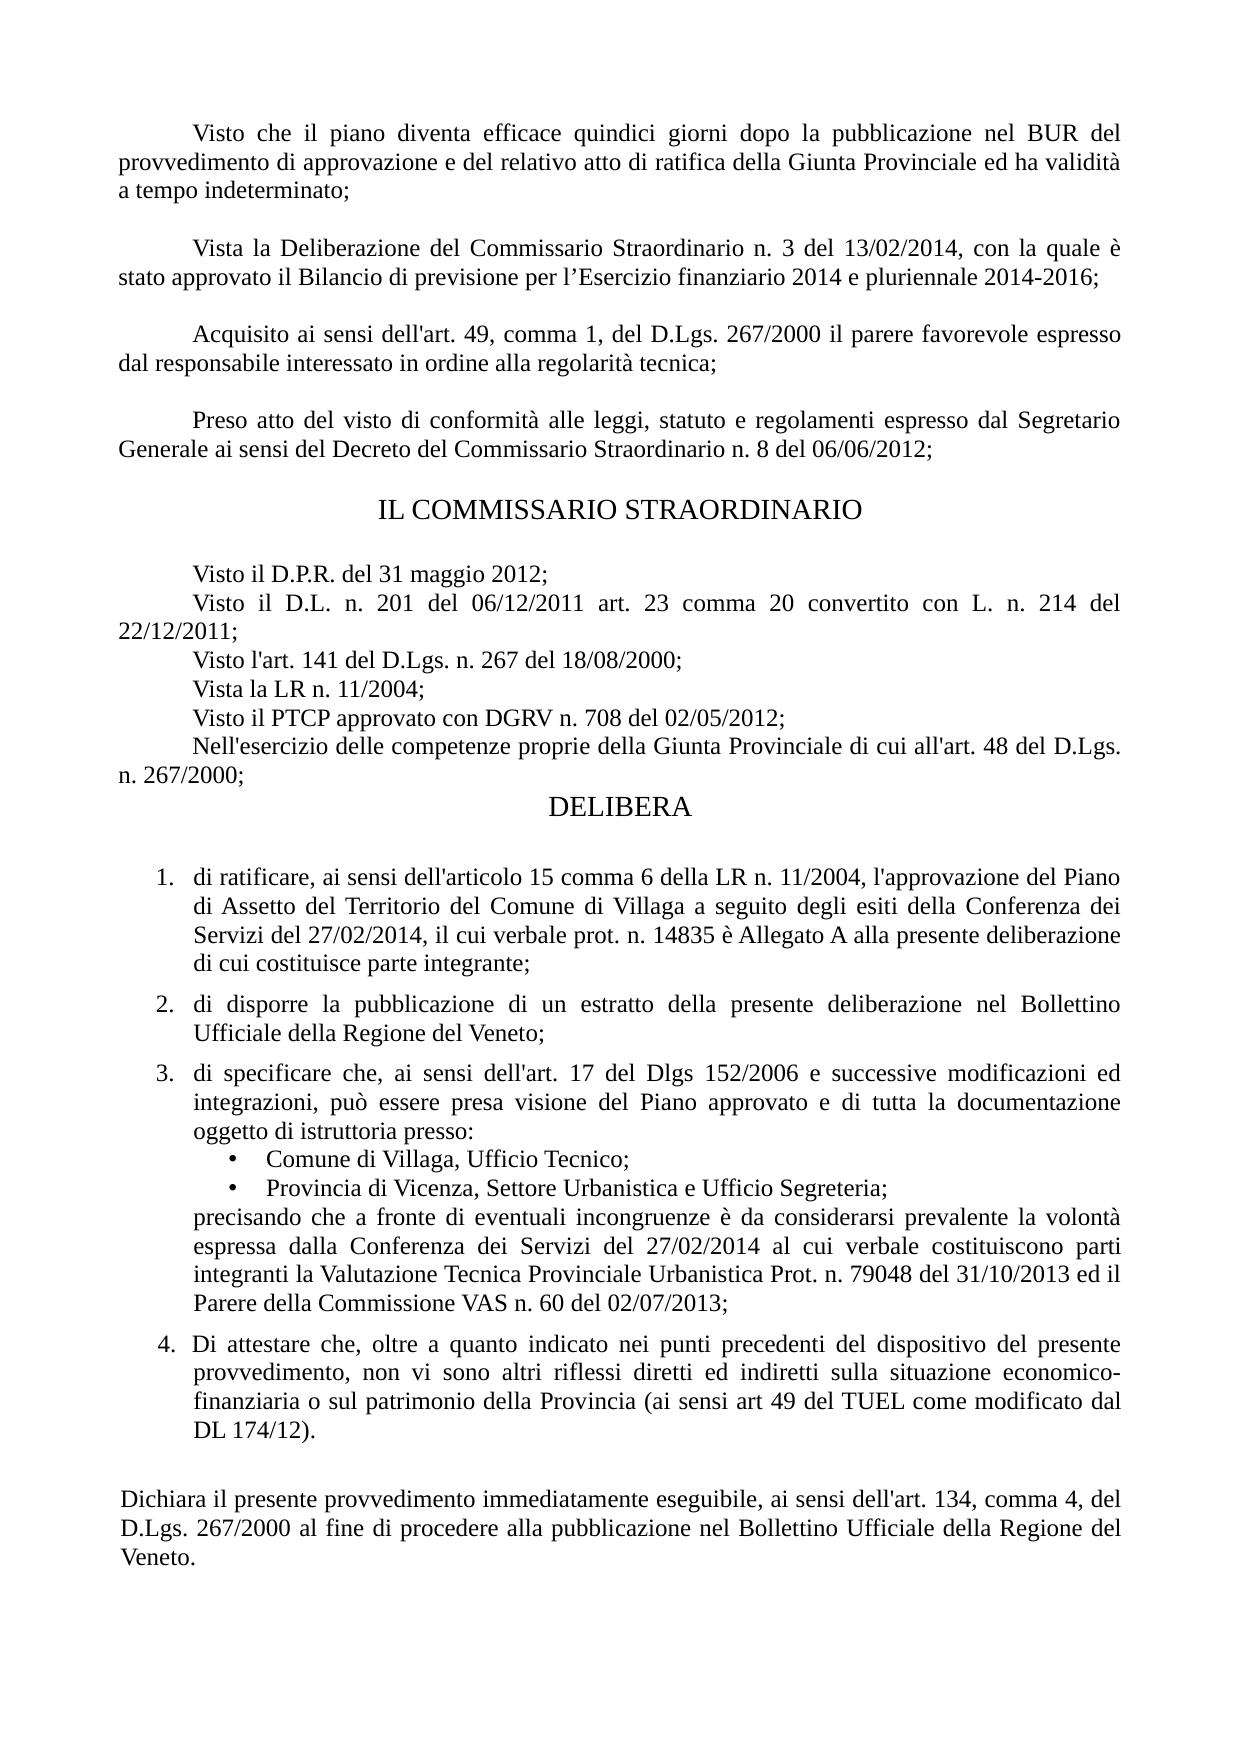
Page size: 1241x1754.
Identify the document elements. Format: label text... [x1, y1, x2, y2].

text Preso atto del visto di conformità alle leggi, statuto e regolamenti espresso dal Segretario Generale ai sensi del Decreto del Commissario Straordinario n. 8 del 06/06/2012; [118, 406, 1122, 463]
text Acquisito ai sensi dell'art. 49, comma 1, del D.Lgs. 267/2000 il parere favorevole espresso dal responsabile interessato in ordine alla regolarità tecnica; [118, 319, 1122, 377]
text Vista la Deliberazione del Commissario Straordinario n. 3 del 13/02/2014, con la quale è stato approvato il Bilancio di previsione per l’Esercizio finanziario 2014 e pluriennale 2014-2016; [118, 233, 1122, 291]
list precisando che a fronte di eventuali incongruenze è da considerarsi prevalente la volontà espressa dalla Conferenza dei Servizi del 27/02/2014 al cui verbale costituiscono parti integranti la Valutazione Tecnica Provinciale Urbanistica Prot. n. 79048 del 31/10/2013 ed il Parere della Commissione VAS n. 60 del 02/07/2013; [156, 1202, 1122, 1317]
text Visto il PTCP approvato con DGRV n. 708 del 02/05/2012; [118, 703, 1122, 731]
text Visto l'art. 141 del D.Lgs. n. 267 del 18/08/2000; [118, 645, 1122, 674]
list di disporre la pubblicazione di un estratto della presente deliberazione nel Bollettino Ufficiale della Regione del Veneto; [156, 989, 1122, 1046]
list Provincia di Vicenza, Settore Urbanistica e Ufficio Segreteria; [228, 1173, 1122, 1202]
text Nell'esercizio delle competenze proprie della Giunta Provinciale di cui all'art. 48 del D.Lgs. n. 267/2000; [118, 731, 1122, 789]
list Comune di Villaga, Ufficio Tecnico; [228, 1144, 1122, 1173]
text Visto che il piano diventa efficace quindici giorni dopo la pubblicazione nel BUR del provvedimento di approvazione e del relativo atto di ratifica della Giunta Provinciale ed ha validità a tempo indeterminato; [118, 118, 1122, 204]
text Visto il D.L. n. 201 del 06/12/2011 art. 23 comma 20 convertito con L. n. 214 del 22/12/2011; [118, 588, 1122, 645]
list Di attestare che, oltre a quanto indicato nei punti precedenti del dispositivo del presente provvedimento, non vi sono altri riflessi diretti ed indiretti sulla situazione economico-finanziaria o sul patrimonio della Provincia (ai sensi art 49 del TUEL come modificato dal DL 174/12). [157, 1329, 1122, 1444]
text DELIBERA [118, 789, 1122, 822]
text IL COMMISSARIO STRAORDINARIO [118, 492, 1122, 525]
list di ratificare, ai sensi dell'articolo 15 comma 6 della LR n. 11/2004, l'approvazione del Piano di Assetto del Territorio del Comune di Villaga a seguito degli esiti della Conferenza dei Servizi del 27/02/2014, il cui verbale prot. n. 14835 è Allegato A alla presente deliberazione di cui costituisce parte integrante; [156, 862, 1122, 977]
list Dichiara il presente provvedimento immediatamente eseguibile, ai sensi dell'art. 134, comma 4, del D.Lgs. 267/2000 al fine di procedere alla pubblicazione nel Bollettino Ufficiale della Regione del Veneto. [120, 1484, 1122, 1571]
text Visto il D.P.R. del 31 maggio 2012; [118, 559, 1122, 588]
text Vista la LR n. 11/2004; [118, 674, 1122, 703]
list di specificare che, ai sensi dell'art. 17 del Dlgs 152/2006 e successive modificazioni ed integrazioni, può essere presa visione del Piano approvato e di tutta la documentazione oggetto di istruttoria presso: [156, 1058, 1122, 1144]
